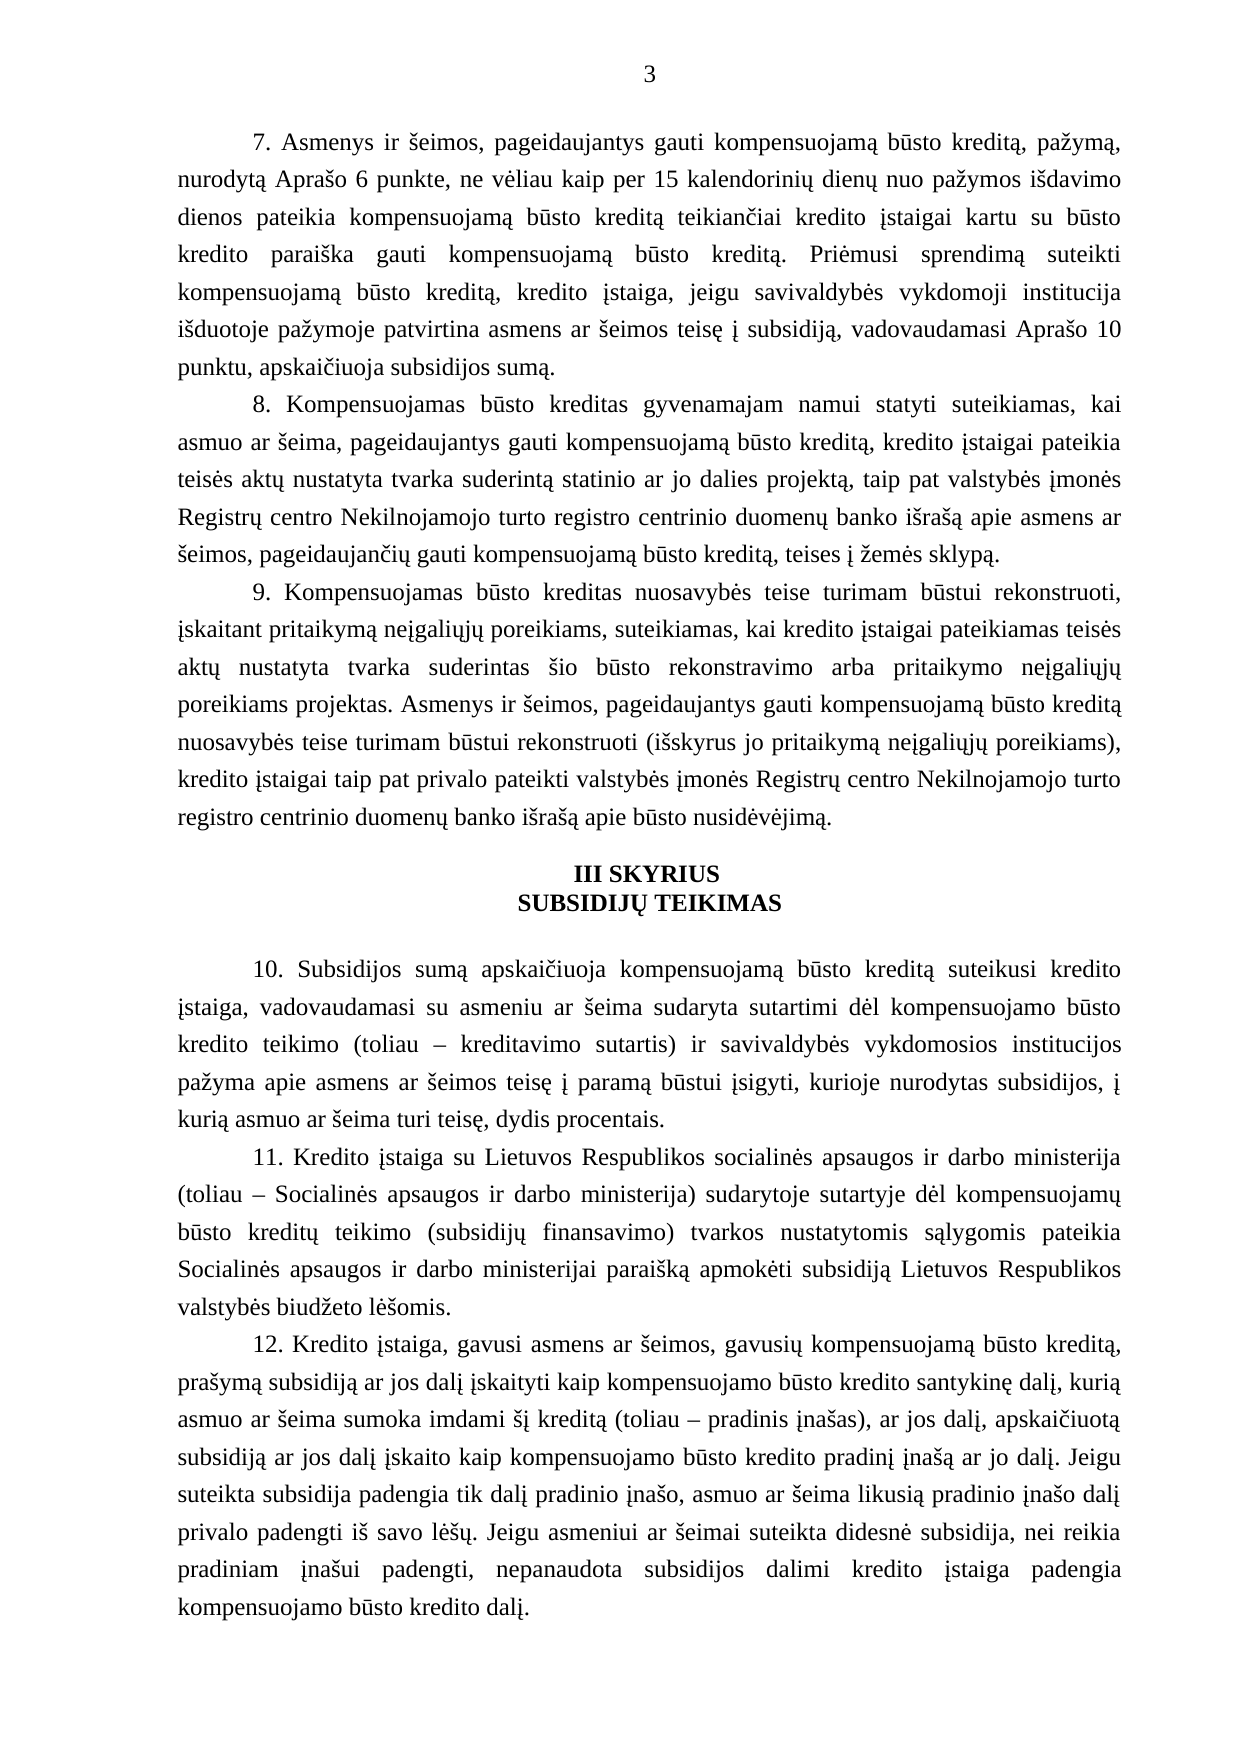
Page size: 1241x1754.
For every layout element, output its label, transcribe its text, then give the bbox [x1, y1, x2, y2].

text 10. Subsidijos sumą apskaičiuoja kompensuojamą būsto kreditą suteikusi kredito įstaiga, vadovaudamasi su asmeniu ar šeima sudaryta sutartimi dėl kompensuojamo būsto kredito teikimo (toliau – kreditavimo sutartis) ir savivaldybės vykdomosios institucijos pažyma apie asmens ar šeimos teisę į paramą būstui įsigyti, kurioje nurodytas subsidijos, į kurią asmuo ar šeima turi teisę, dydis procentais. [177, 946, 1122, 1133]
text 8. Kompensuojamas būsto kreditas gyvenamajam namui statyti suteikiamas, kai asmuo ar šeima, pageidaujantys gauti kompensuojamą būsto kreditą, kredito įstaigai pateikia teisės aktų nustatyta tvarka suderintą statinio ar jo dalies projektą, taip pat valstybės įmonės Registrų centro Nekilnojamojo turto registro centrinio duomenų banko išrašą apie asmens ar šeimos, pageidaujančių gauti kompensuojamą būsto kreditą, teises į žemės sklypą. [177, 381, 1122, 568]
text 7. Asmenys ir šeimos, pageidaujantys gauti kompensuojamą būsto kreditą, pažymą, nurodytą Aprašo 6 punkte, ne vėliau kaip per 15 kalendorinių dienų nuo pažymos išdavimo dienos pateikia kompensuojamą būsto kreditą teikiančiai kredito įstaigai kartu su būsto kredito paraiška gauti kompensuojamą būsto kreditą. Priėmusi sprendimą suteikti kompensuojamą būsto kreditą, kredito įstaiga, jeigu savivaldybės vykdomoji institucija išduotoje pažymoje patvirtina asmens ar šeimos teisę į subsidiją, vadovaudamasi Aprašo 10 punktu, apskaičiuoja subsidijos sumą. [177, 118, 1122, 381]
text III SKYRIUS [177, 859, 1122, 888]
text 11. Kredito įstaiga su Lietuvos Respublikos socialinės apsaugos ir darbo ministerija (toliau – Socialinės apsaugos ir darbo ministerija) sudarytoje sutartyje dėl kompensuojamų būsto kreditų teikimo (subsidijų finansavimo) tvarkos nustatytomis sąlygomis pateikia Socialinės apsaugos ir darbo ministerijai paraišką apmokėti subsidiją Lietuvos Respublikos valstybės biudžeto lėšomis. [177, 1133, 1122, 1321]
text 12. Kredito įstaiga, gavusi asmens ar šeimos, gavusių kompensuojamą būsto kreditą, prašymą subsidiją ar jos dalį įskaityti kaip kompensuojamo būsto kredito santykinę dalį, kurią asmuo ar šeima sumoka imdami šį kreditą (toliau – pradinis įnašas), ar jos dalį, apskaičiuotą subsidiją ar jos dalį įskaito kaip kompensuojamo būsto kredito pradinį įnašą ar jo dalį. Jeigu suteikta subsidija padengia tik dalį pradinio įnašo, asmuo ar šeima likusią pradinio įnašo dalį privalo padengti iš savo lėšų. Jeigu asmeniui ar šeimai suteikta didesnė subsidija, nei reikia pradiniam įnašui padengti, nepanaudota subsidijos dalimi kredito įstaiga padengia kompensuojamo būsto kredito dalį. [177, 1321, 1122, 1621]
text 9. Kompensuojamas būsto kreditas nuosavybės teise turimam būstui rekonstruoti, įskaitant pritaikymą neįgaliųjų poreikiams, suteikiamas, kai kredito įstaigai pateikiamas teisės aktų nustatyta tvarka suderintas šio būsto rekonstravimo arba pritaikymo neįgaliųjų poreikiams projektas. Asmenys ir šeimos, pageidaujantys gauti kompensuojamą būsto kreditą nuosavybės teise turimam būstui rekonstruoti (išskyrus jo pritaikymą neįgaliųjų poreikiams), kredito įstaigai taip pat privalo pateikti valstybės įmonės Registrų centro Nekilnojamojo turto registro centrinio duomenų banko išrašą apie būsto nusidėvėjimą. [177, 568, 1122, 831]
text Subsidijų teikimas [177, 888, 1122, 917]
